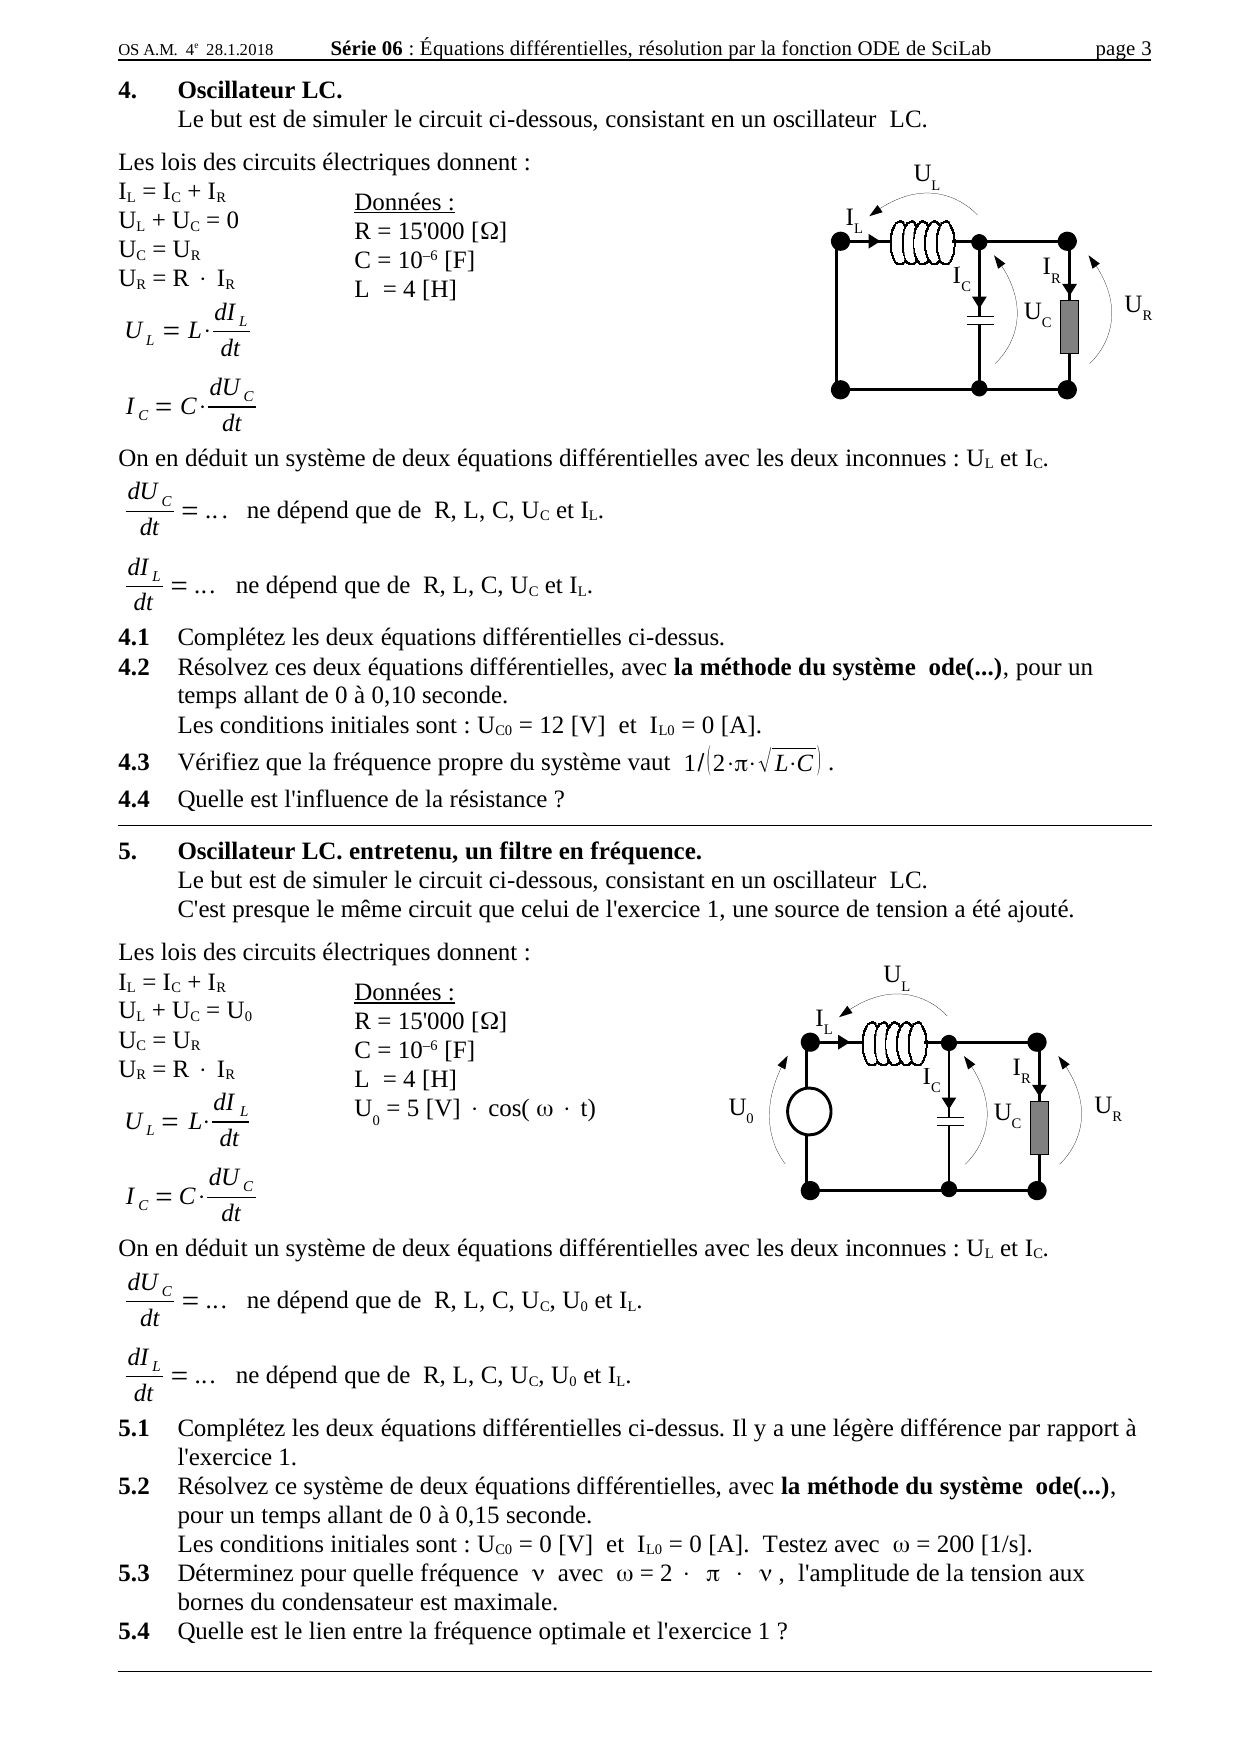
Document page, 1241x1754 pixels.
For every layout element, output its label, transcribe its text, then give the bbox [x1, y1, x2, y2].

text Les conditions initiales sont : UC0 = 0 [V] et IL0 = 0 [A]. Testez avec  = 200 [1/s]. [118, 1529, 1151, 1558]
text IL = IC + IR [118, 966, 1151, 995]
text 5.4 Quelle est le lien entre la fréquence optimale et l'exercice 1 ? [118, 1616, 1151, 1645]
text ne dépend que de R, L, C, UC, U0 et IL. [118, 1337, 1151, 1412]
text Les lois des circuits électriques donnent : [118, 147, 1151, 176]
text 5.3 Déterminez pour quelle fréquence  avec  = 2  p   , l'amplitude de la tension aux bornes du condensateur est maximale. [118, 1558, 1151, 1616]
text UR = R  IR [1041, 1053, 1151, 1083]
text [838, 243, 886, 263]
text ne dépend que de R, L, C, UC, U0 et IL. [118, 1262, 1151, 1337]
text 5. Oscillateur LC. entretenu, un filtre en fréquence. [118, 836, 1151, 865]
text [983, 234, 1060, 240]
text UL + UC = U0 [118, 995, 1151, 1024]
text [931, 1024, 1151, 1053]
text Le but est de simuler le circuit ci-dessous, consistant en un oscillateur LC. [118, 104, 1151, 133]
text IL = IC + IR [118, 176, 1151, 205]
text 4.1 Complétez les deux équations différentielles ci-dessus. [118, 622, 1151, 651]
text UR = R  IR [981, 263, 1013, 292]
text [1071, 234, 1151, 263]
text Le but est de simuler le circuit ci-dessous, consistant en un oscillateur LC. [118, 865, 1151, 894]
text On en déduit un système de deux équations différentielles avec les deux inconnues : UL et IC. [118, 1233, 1151, 1262]
text 5.1 Complétez les deux équations différentielles ci-dessus. Il y a une légère différence par rapport à l'exercice 1. [118, 1412, 1151, 1471]
text UC = UR [118, 1024, 858, 1053]
text ne dépend que de R, L, C, UC et IL. [118, 472, 1151, 547]
text UR = R  IR [118, 1053, 805, 1083]
text Les conditions initiales sont : UC0 = 12 [V] et IL0 = 0 [A]. [118, 709, 1151, 738]
text UR = R  IR [1003, 263, 1068, 292]
text 4.3 Vérifiez que la fréquence propre du système vaut . [118, 738, 1151, 784]
text UR = R  IR [950, 1053, 1038, 1083]
text On en déduit un système de deux équations différentielles avec les deux inconnues : UL et IC. [118, 443, 1151, 472]
text UR = R  IR [1097, 263, 1151, 292]
text UC = UR [118, 234, 835, 263]
text UR = R  IR [838, 263, 978, 292]
text UR = R  IR [927, 1053, 948, 1083]
text C'est presque le même circuit que celui de l'exercice 1, une source de tension a été ajouté. [118, 894, 1151, 923]
text [981, 243, 1068, 263]
text [959, 243, 978, 263]
text UR = R  IR [808, 1053, 925, 1083]
text ne dépend que de R, L, C, UC et IL. [118, 547, 1151, 622]
text UL + UC = 0 [118, 205, 1151, 234]
text UR = R  IR [118, 263, 835, 292]
text UR = R  IR [1071, 263, 1108, 292]
text 4.4 Quelle est l'influence de la résistance ? [118, 784, 1151, 813]
text Les lois des circuits électriques donnent : [118, 937, 1151, 966]
text 4.2 Résolvez ces deux équations différentielles, avec la méthode du système ode(...), pour un temps allant de 0 à 0,10 seconde. [118, 651, 1151, 709]
text 5.2 Résolvez ce système de deux équations différentielles, avec la méthode du système ode(...), pour un temps allant de 0 à 0,15 seconde. [118, 1471, 1151, 1529]
text 4. Oscillateur LC. [118, 75, 1151, 104]
